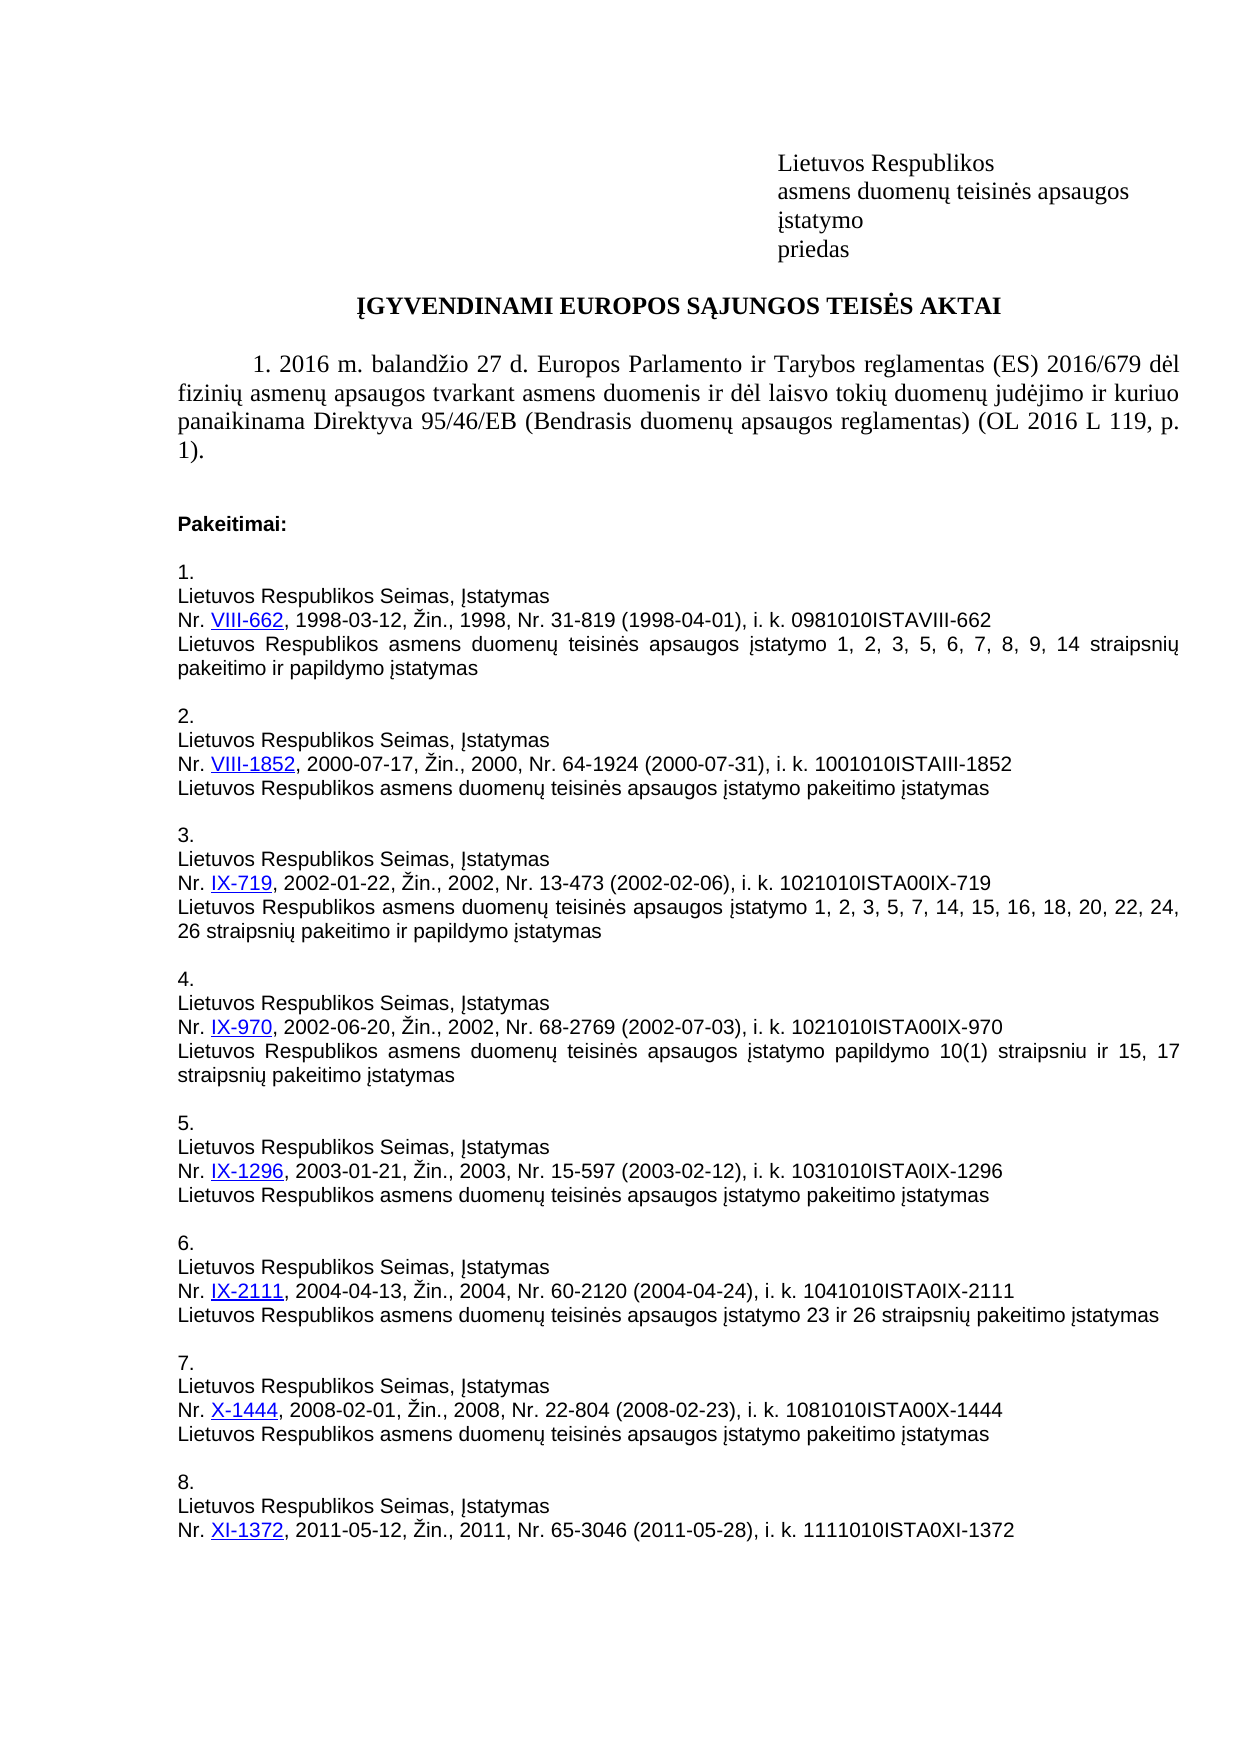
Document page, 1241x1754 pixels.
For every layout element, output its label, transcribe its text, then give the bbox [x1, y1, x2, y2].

text Nr. VIII-662, 1998-03-12, Žin., 1998, Nr. 31-819 (1998-04-01), i. k. 0981010ISTAVIII-662 [177, 608, 1181, 632]
text 5. [177, 1111, 1181, 1135]
text Lietuvos Respublikos asmens duomenų teisinės apsaugos įstatymo 1, 2, 3, 5, 6, 7, 8, 9, 14 straipsnių pakeitimo ir papildymo įstatymas [177, 632, 1181, 679]
text Lietuvos Respublikos Seimas, Įstatymas [177, 991, 1181, 1015]
text Nr. X-1444, 2008-02-01, Žin., 2008, Nr. 22-804 (2008-02-23), i. k. 1081010ISTA00X-1444 [177, 1398, 1181, 1422]
text Nr. XI-1372, 2011-05-12, Žin., 2011, Nr. 65-3046 (2011-05-28), i. k. 1111010ISTA0XI-1372 [177, 1518, 1181, 1542]
text Lietuvos Respublikos Seimas, Įstatymas [177, 1494, 1181, 1518]
text Nr. IX-970, 2002-06-20, Žin., 2002, Nr. 68-2769 (2002-07-03), i. k. 1021010ISTA00IX-970 [177, 1015, 1181, 1039]
text Lietuvos Respublikos Seimas, Įstatymas [177, 1254, 1181, 1278]
text Lietuvos Respublikos Seimas, Įstatymas [177, 847, 1181, 871]
text Lietuvos Respublikos Seimas, Įstatymas [177, 1135, 1181, 1159]
text asmens duomenų teisinės apsaugos [177, 176, 1181, 205]
text 1. 2016 m. balandžio 27 d. Europos Parlamento ir Tarybos reglamentas (ES) 2016/679 dėl fizinių asmenų apsaugos tvarkant asmens duomenis ir dėl laisvo tokių duomenų judėjimo ir kuriuo panaikinama Direktyva 95/46/EB (Bendrasis duomenų apsaugos reglamentas) (OL 2016 L 119, p. 1). [177, 349, 1181, 464]
text Lietuvos Respublikos asmens duomenų teisinės apsaugos įstatymo pakeitimo įstatymas [177, 1183, 1181, 1207]
text 7. [177, 1350, 1181, 1374]
text 1. [177, 560, 1181, 584]
text Lietuvos Respublikos asmens duomenų teisinės apsaugos įstatymo papildymo 10(1) straipsniu ir 15, 17 straipsnių pakeitimo įstatymas [177, 1039, 1181, 1087]
text įstatymo [177, 205, 1181, 234]
text Lietuvos Respublikos Seimas, Įstatymas [177, 584, 1181, 608]
text Nr. IX-1296, 2003-01-21, Žin., 2003, Nr. 15-597 (2003-02-12), i. k. 1031010ISTA0IX-1296 [177, 1159, 1181, 1183]
text 6. [177, 1231, 1181, 1254]
text Lietuvos Respublikos Seimas, Įstatymas [177, 1374, 1181, 1398]
text Nr. IX-719, 2002-01-22, Žin., 2002, Nr. 13-473 (2002-02-06), i. k. 1021010ISTA00IX-719 [177, 871, 1181, 895]
text Nr. IX-2111, 2004-04-13, Žin., 2004, Nr. 60-2120 (2004-04-24), i. k. 1041010ISTA0IX-2111 [177, 1278, 1181, 1302]
text Lietuvos Respublikos [177, 148, 1181, 176]
text Pakeitimai: [177, 512, 1181, 536]
text 2. [177, 703, 1181, 727]
text Lietuvos Respublikos asmens duomenų teisinės apsaugos įstatymo pakeitimo įstatymas [177, 775, 1181, 799]
text 8. [177, 1470, 1181, 1494]
text Lietuvos Respublikos asmens duomenų teisinės apsaugos įstatymo 1, 2, 3, 5, 7, 14, 15, 16, 18, 20, 22, 24, 26 straipsnių pakeitimo ir papildymo įstatymas [177, 895, 1181, 943]
text 4. [177, 967, 1181, 991]
text ĮGYVENDINAMI EUROPOS SĄJUNGOS TEISĖS AKTAI [177, 291, 1181, 320]
text Lietuvos Respublikos asmens duomenų teisinės apsaugos įstatymo pakeitimo įstatymas [177, 1422, 1181, 1446]
text Nr. VIII-1852, 2000-07-17, Žin., 2000, Nr. 64-1924 (2000-07-31), i. k. 1001010ISTAIII-1852 [177, 751, 1181, 775]
text Lietuvos Respublikos asmens duomenų teisinės apsaugos įstatymo 23 ir 26 straipsnių pakeitimo įstatymas [177, 1302, 1181, 1326]
text priedas [177, 234, 1181, 263]
text Lietuvos Respublikos Seimas, Įstatymas [177, 727, 1181, 751]
text 3. [177, 823, 1181, 847]
